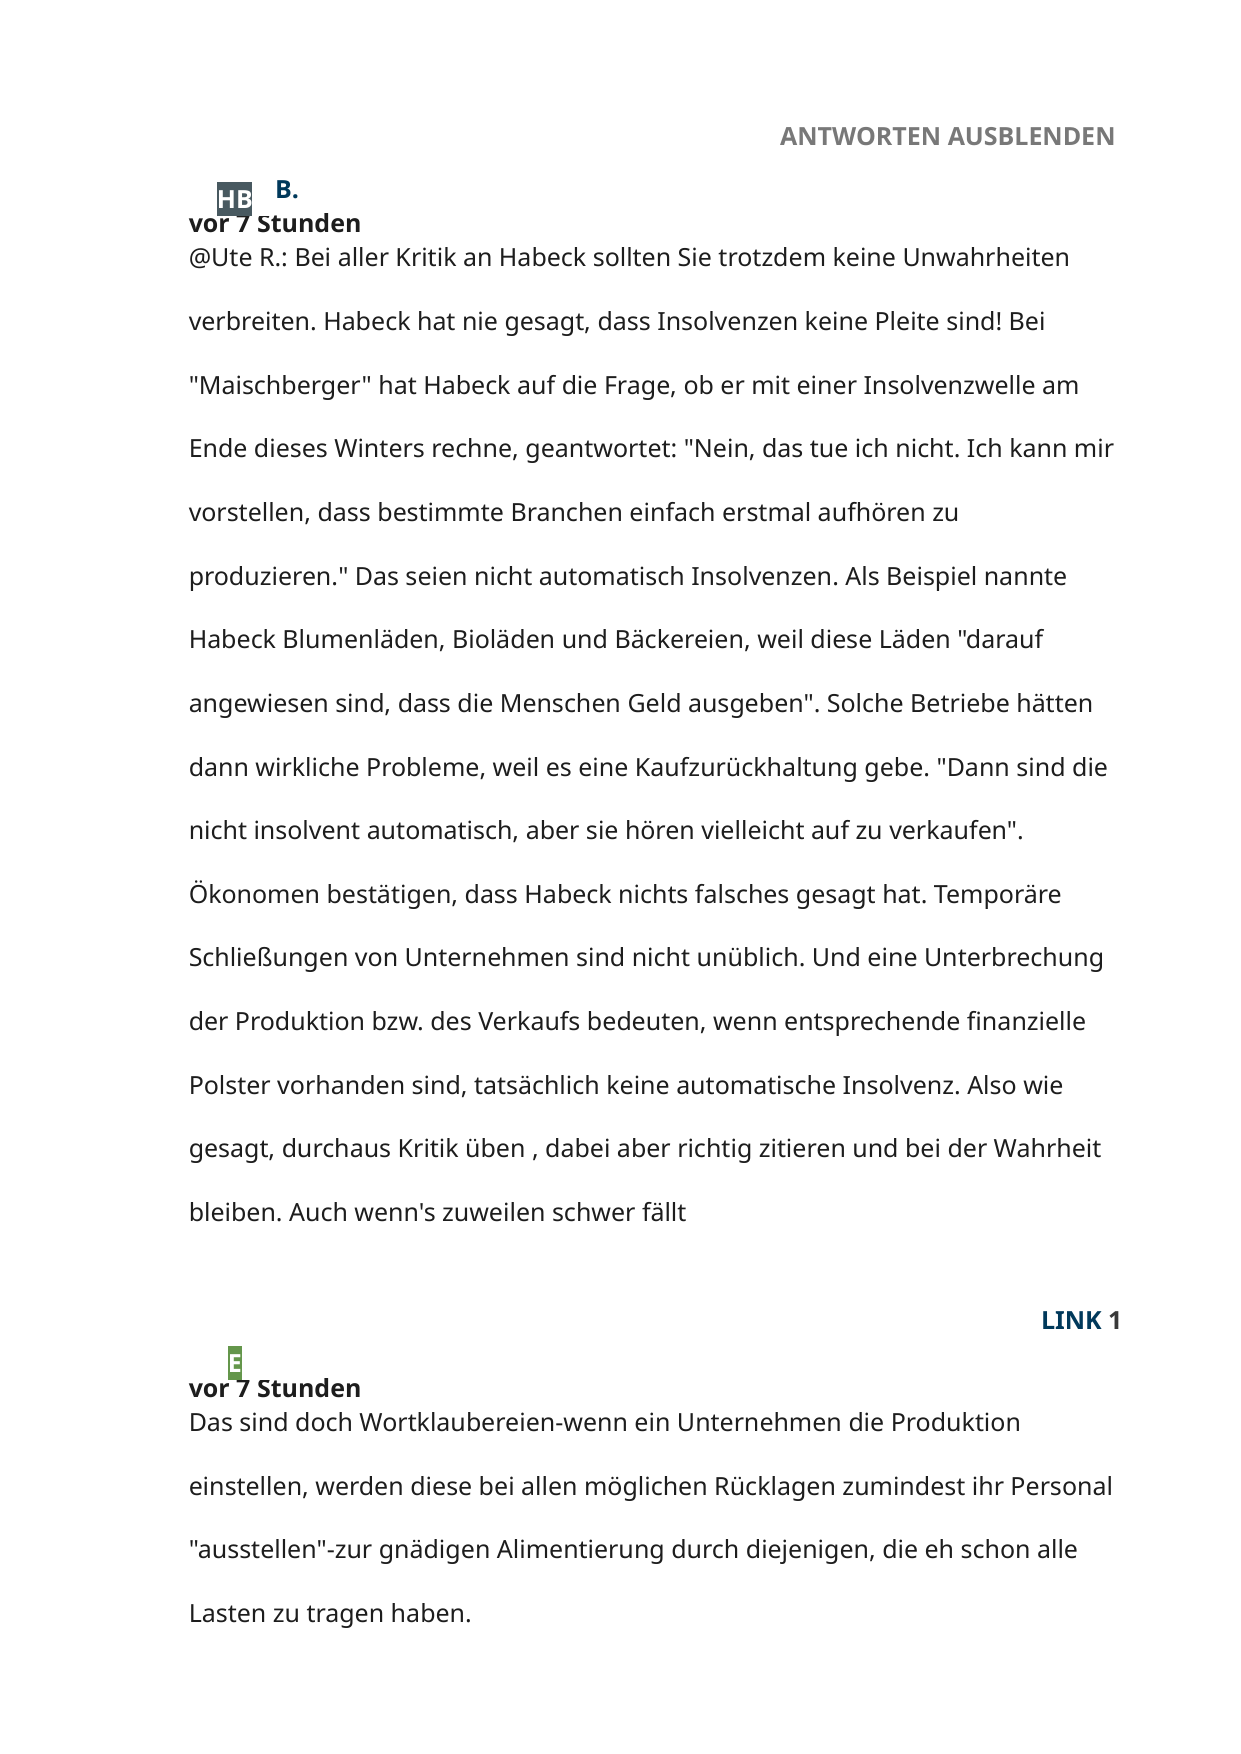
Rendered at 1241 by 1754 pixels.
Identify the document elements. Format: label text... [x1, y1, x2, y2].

text E [199, 1336, 270, 1380]
text vor 7 Stunden [188, 1371, 1122, 1404]
text @Ute R.: Bei aller Kritik an Habeck sollten Sie trotzdem keine Unwahrheiten verbreiten. Habeck hat nie gesagt, dass Insolvenzen keine Pleite sind! Bei "Maischberger" hat Habeck auf die Frage, ob er mit einer Insolvenzwelle am Ende dieses Winters rechne, geantwortet: "Nein, das tue ich nicht. Ich kann mir vorstellen, dass bestimmte Branchen einfach erstmal aufhören zu produzieren." Das seien nicht automatisch Insolvenzen. Als Beispiel nannte Habeck Blumenläden, Bioläden und Bäckereien, weil diese Läden "darauf angewiesen sind, dass die Menschen Geld ausgeben". Solche Betriebe hätten dann wirkliche Probleme, weil es eine Kaufzurückhaltung gebe. "Dann sind die nicht insolvent automatisch, aber sie hören vielleicht auf zu verkaufen". Ökonomen bestätigen, dass Habeck nichts falsches gesagt hat. Temporäre Schließungen von Unternehmen sind nicht unüblich. Und eine Unterbrechung der Produktion bzw. des Verkaufs bedeuten, wenn entsprechende finanzielle Polster vorhanden sind, tatsächlich keine automatische Insolvenz. Also wie gesagt, durchaus Kritik üben , dabei aber richtig zitieren und bei der Wahrheit bleiben. Auch wenn's zuweilen schwer fällt [188, 240, 1122, 1229]
text LINK 1 [188, 1258, 1122, 1336]
text Horst B. [270, 172, 1122, 206]
text Das sind doch Wortklaubereien-wenn ein Unternehmen die Produktion einstellen, werden diese bei allen möglichen Rücklagen zumindest ihr Personal "ausstellen"-zur gnädigen Alimentierung durch diejenigen, die eh schon alle Lasten zu tragen haben. [188, 1404, 1122, 1629]
text HB [199, 172, 270, 216]
text vor 7 Stunden [188, 206, 1122, 240]
text EdN [270, 1336, 1122, 1371]
text ANTWORTEN AUSBLENDEN [118, 118, 1122, 152]
